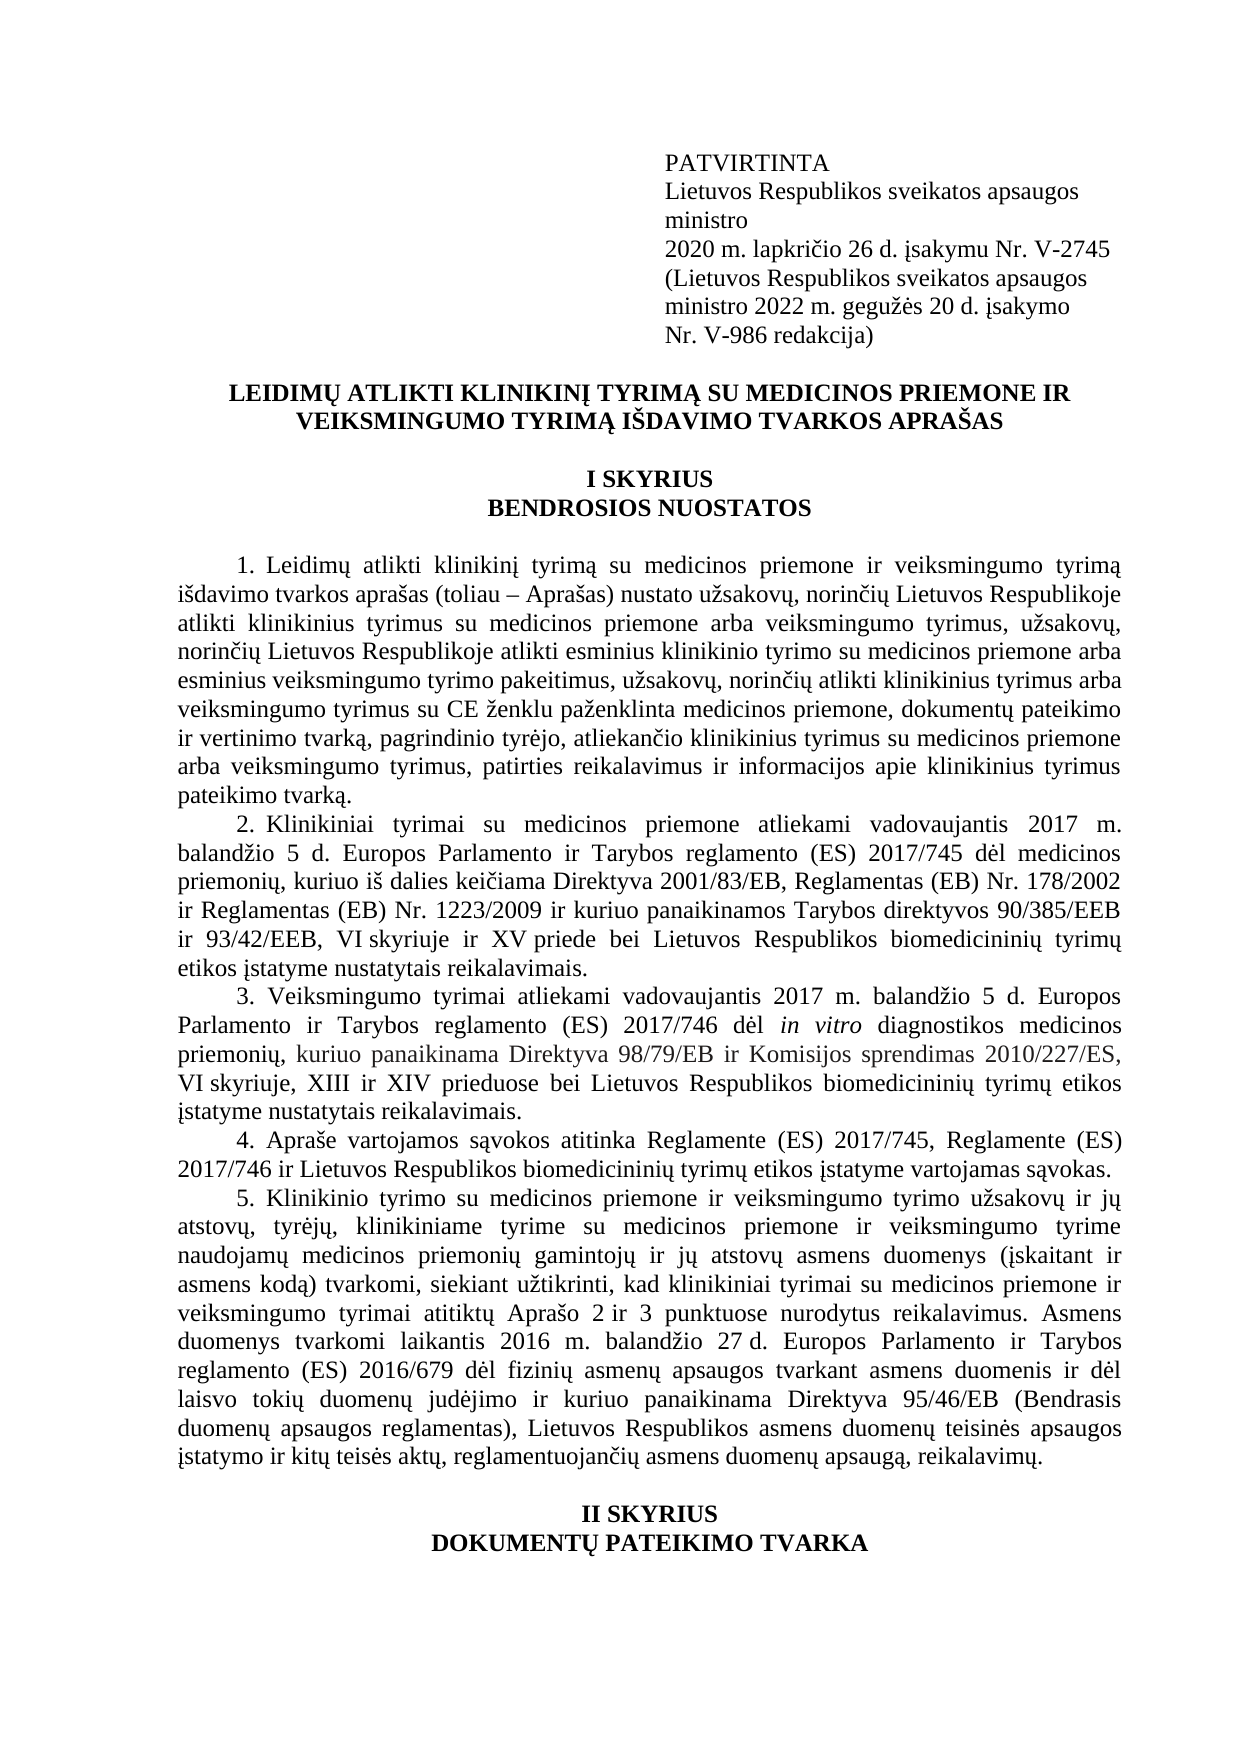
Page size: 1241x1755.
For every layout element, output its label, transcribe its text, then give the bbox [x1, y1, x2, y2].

text II SKYRIUS [177, 1499, 1122, 1528]
text Lietuvos Respublikos sveikatos apsaugos [664, 176, 1122, 205]
text 3. Veiksmingumo tyrimai atliekami vadovaujantis 2017 m. balandžio 5 d. Europos Parlamento ir Tarybos reglamento (ES) 2017/746 dėl in vitro diagnostikos medicinos priemonių, kuriuo panaikinama Direktyva 98/79/EB ir Komisijos sprendimas 2010/227/ES, VI skyriuje, XIII ir XIV prieduose bei Lietuvos Respublikos biomedicininių tyrimų etikos įstatyme nustatytais reikalavimais. [177, 981, 1122, 1125]
text ministro 2022 m. gegužės 20 d. įsakymo [664, 291, 1122, 320]
text PATVIRTINTA [664, 148, 1122, 176]
text 1. Leidimų atlikti klinikinį tyrimą su medicinos priemone ir veiksmingumo tyrimą išdavimo tvarkos aprašas (toliau – Aprašas) nustato užsakovų, norinčių Lietuvos Respublikoje atlikti klinikinius tyrimus su medicinos priemone arba veiksmingumo tyrimus, užsakovų, norinčių Lietuvos Respublikoje atlikti esminius klinikinio tyrimo su medicinos priemone arba esminius veiksmingumo tyrimo pakeitimus, užsakovų, norinčių atlikti klinikinius tyrimus arba veiksmingumo tyrimus su CE ženklu paženklinta medicinos priemone, dokumentų pateikimo ir vertinimo tvarką, pagrindinio tyrėjo, atliekančio klinikinius tyrimus su medicinos priemone arba veiksmingumo tyrimus, patirties reikalavimus ir informacijos apie klinikinius tyrimus pateikimo tvarką. [177, 550, 1122, 809]
text Nr. V-986 redakcija) [664, 320, 1122, 349]
text LEIDIMŲ ATLIKTI KLINIKINĮ TYRIMĄ SU MEDICINOS PRIEMONE IR VEIKSMINGUMO TYRIMĄ IŠDAVIMO TVARKOS APRAŠAS [177, 378, 1122, 435]
text ministro [664, 205, 1122, 234]
text I SKYRIUS [177, 464, 1122, 493]
text 2020 m. lapkričio 26 d. įsakymu Nr. V-2745 [664, 234, 1122, 263]
text 2. Klinikiniai tyrimai su medicinos priemone atliekami vadovaujantis 2017 m. balandžio 5 d. Europos Parlamento ir Tarybos reglamento (ES) 2017/745 dėl medicinos priemonių, kuriuo iš dalies keičiama Direktyva 2001/83/EB, Reglamentas (EB) Nr. 178/2002 ir Reglamentas (EB) Nr. 1223/2009 ir kuriuo panaikinamos Tarybos direktyvos 90/385/EEB ir 93/42/EEB, VI skyriuje ir XV priede bei Lietuvos Respublikos biomedicininių tyrimų etikos įstatyme nustatytais reikalavimais. [177, 809, 1122, 981]
text 4. Apraše vartojamos sąvokos atitinka Reglamente (ES) 2017/745, Reglamente (ES) 2017/746 ir Lietuvos Respublikos biomedicininių tyrimų etikos įstatyme vartojamas sąvokas. [177, 1125, 1122, 1183]
text DOKUMENTŲ PATEIKIMO TVARKA [177, 1528, 1122, 1556]
text 5. Klinikinio tyrimo su medicinos priemone ir veiksmingumo tyrimo užsakovų ir jų atstovų, tyrėjų, klinikiniame tyrime su medicinos priemone ir veiksmingumo tyrime naudojamų medicinos priemonių gamintojų ir jų atstovų asmens duomenys (įskaitant ir asmens kodą) tvarkomi, siekiant užtikrinti, kad klinikiniai tyrimai su medicinos priemone ir veiksmingumo tyrimai atitiktų Aprašo 2 ir 3 punktuose nurodytus reikalavimus. Asmens duomenys tvarkomi laikantis 2016 m. balandžio 27 d. Europos Parlamento ir Tarybos reglamento (ES) 2016/679 dėl fizinių asmenų apsaugos tvarkant asmens duomenis ir dėl laisvo tokių duomenų judėjimo ir kuriuo panaikinama Direktyva 95/46/EB (Bendrasis duomenų apsaugos reglamentas), Lietuvos Respublikos asmens duomenų teisinės apsaugos įstatymo ir kitų teisės aktų, reglamentuojančių asmens duomenų apsaugą, reikalavimų. [177, 1183, 1122, 1470]
text (Lietuvos Respublikos sveikatos apsaugos [664, 263, 1122, 291]
text BENDROSIOS NUOSTATOS [177, 493, 1122, 521]
